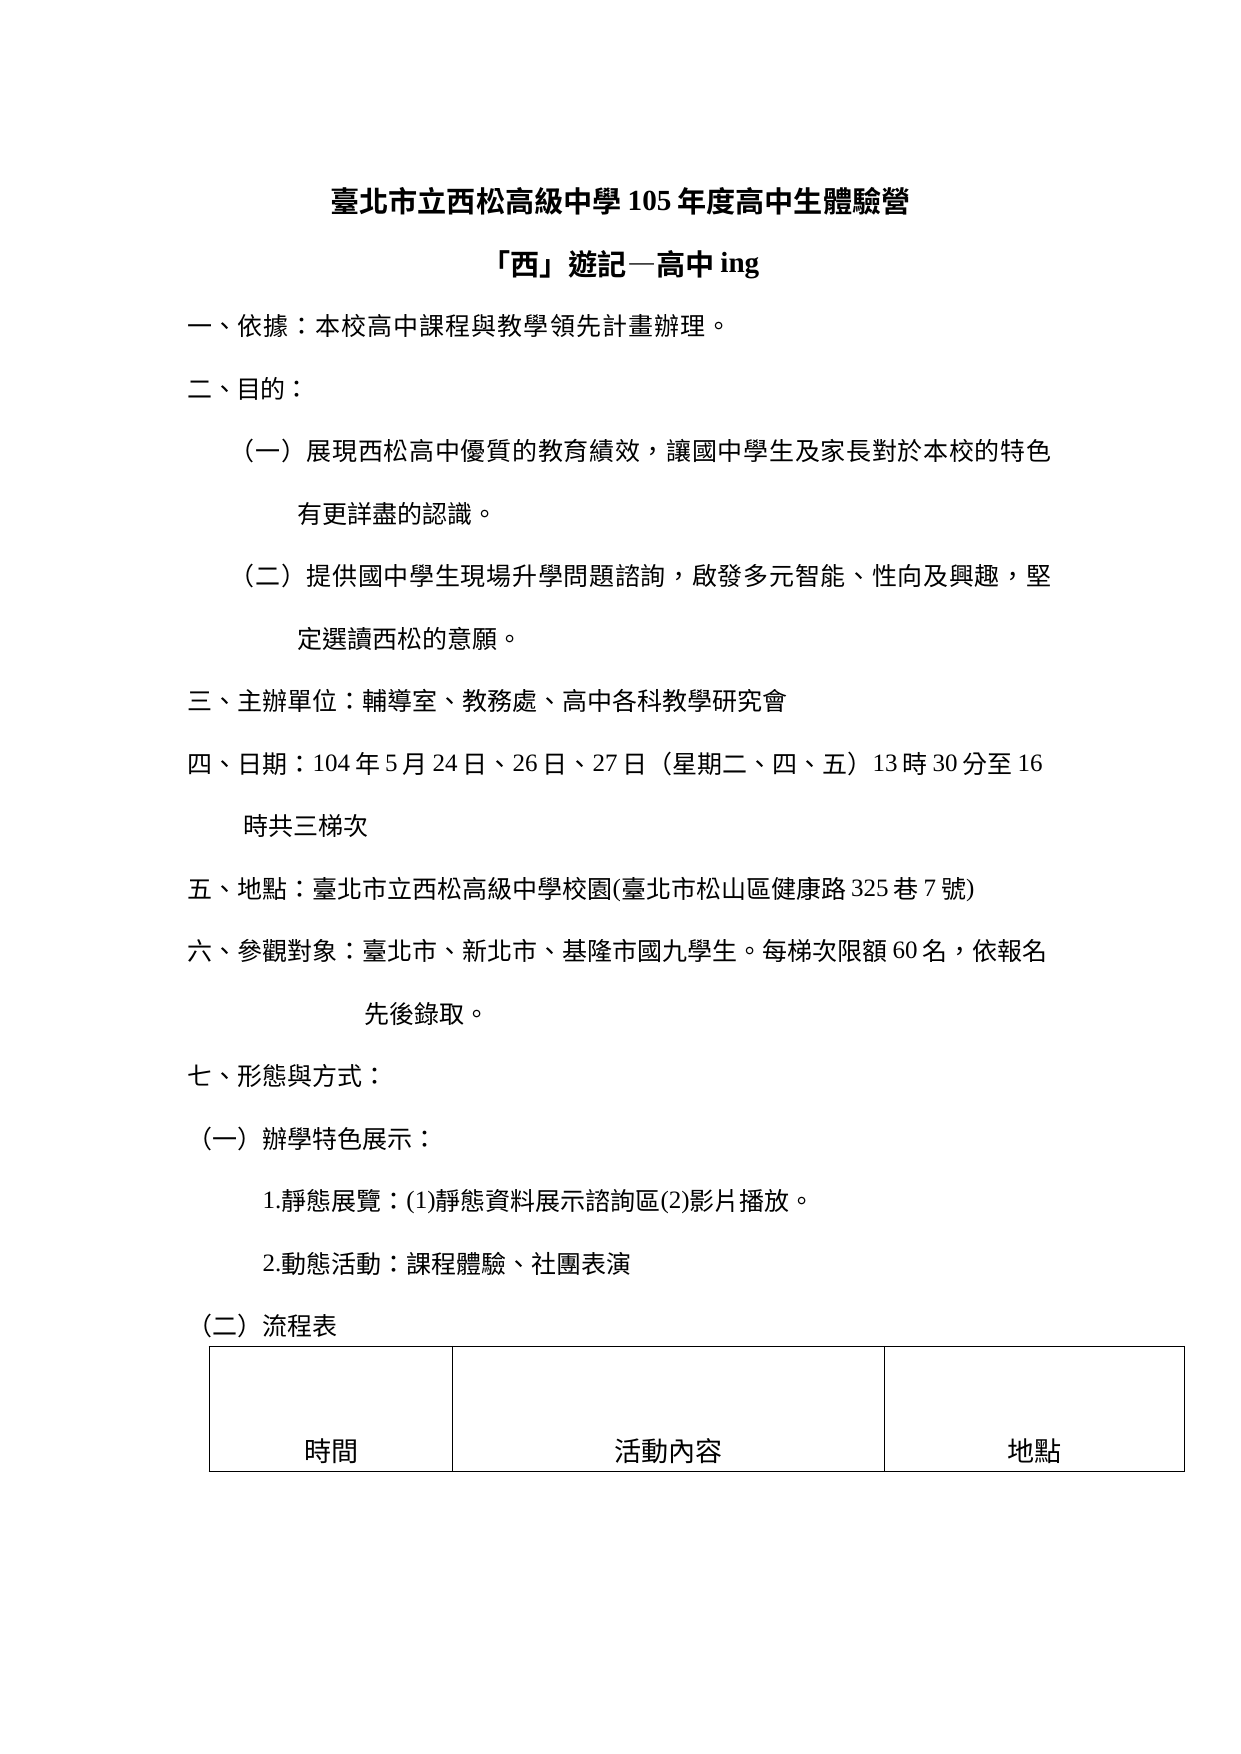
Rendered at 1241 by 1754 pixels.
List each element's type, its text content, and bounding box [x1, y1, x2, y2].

text 二、目的： [187, 346, 1053, 408]
text 五、地點：臺北市立西松高級中學校園(臺北市松山區健康路325巷7號) [187, 846, 1053, 908]
text 1.靜態展覽：(1)靜態資料展示諮詢區(2)影片播放。 [262, 1158, 1053, 1221]
text 「西」遊記—高中ing [187, 221, 1053, 283]
text 四、日期：104年5月24日、26日、27日（星期二、四、五）13時30分至16時共三梯次 [187, 721, 1053, 846]
text （一）辦學特色展示： [188, 1096, 1053, 1158]
text 臺北市立西松高級中學105年度高中生體驗營 [187, 158, 1053, 221]
text （二）提供國中學生現場升學問題諮詢，啟發多元智能、性向及興趣，堅定選讀西松的意願。 [229, 533, 1053, 658]
text 六、參觀對象：臺北市、新北市、基隆市國九學生。每梯次限額60名，依報名先後錄取。 [187, 908, 1053, 1033]
text （二）流程表 [188, 1283, 1053, 1346]
text 七、形態與方式： [187, 1033, 1053, 1096]
table_header 時間 [210, 1347, 452, 1471]
text （一）展現西松高中優質的教育績效，讓國中學生及家長對於本校的特色有更詳盡的認識。 [229, 408, 1053, 533]
text 三、主辦單位：輔導室、教務處、高中各科教學研究會 [187, 658, 1053, 721]
text 2.動態活動：課程體驗、社團表演 [262, 1221, 1053, 1283]
text 一、依據：本校高中課程與教學領先計畫辦理。 [187, 283, 1053, 346]
table_header 活動內容 [453, 1347, 884, 1471]
table_header 地點 [885, 1347, 1184, 1471]
